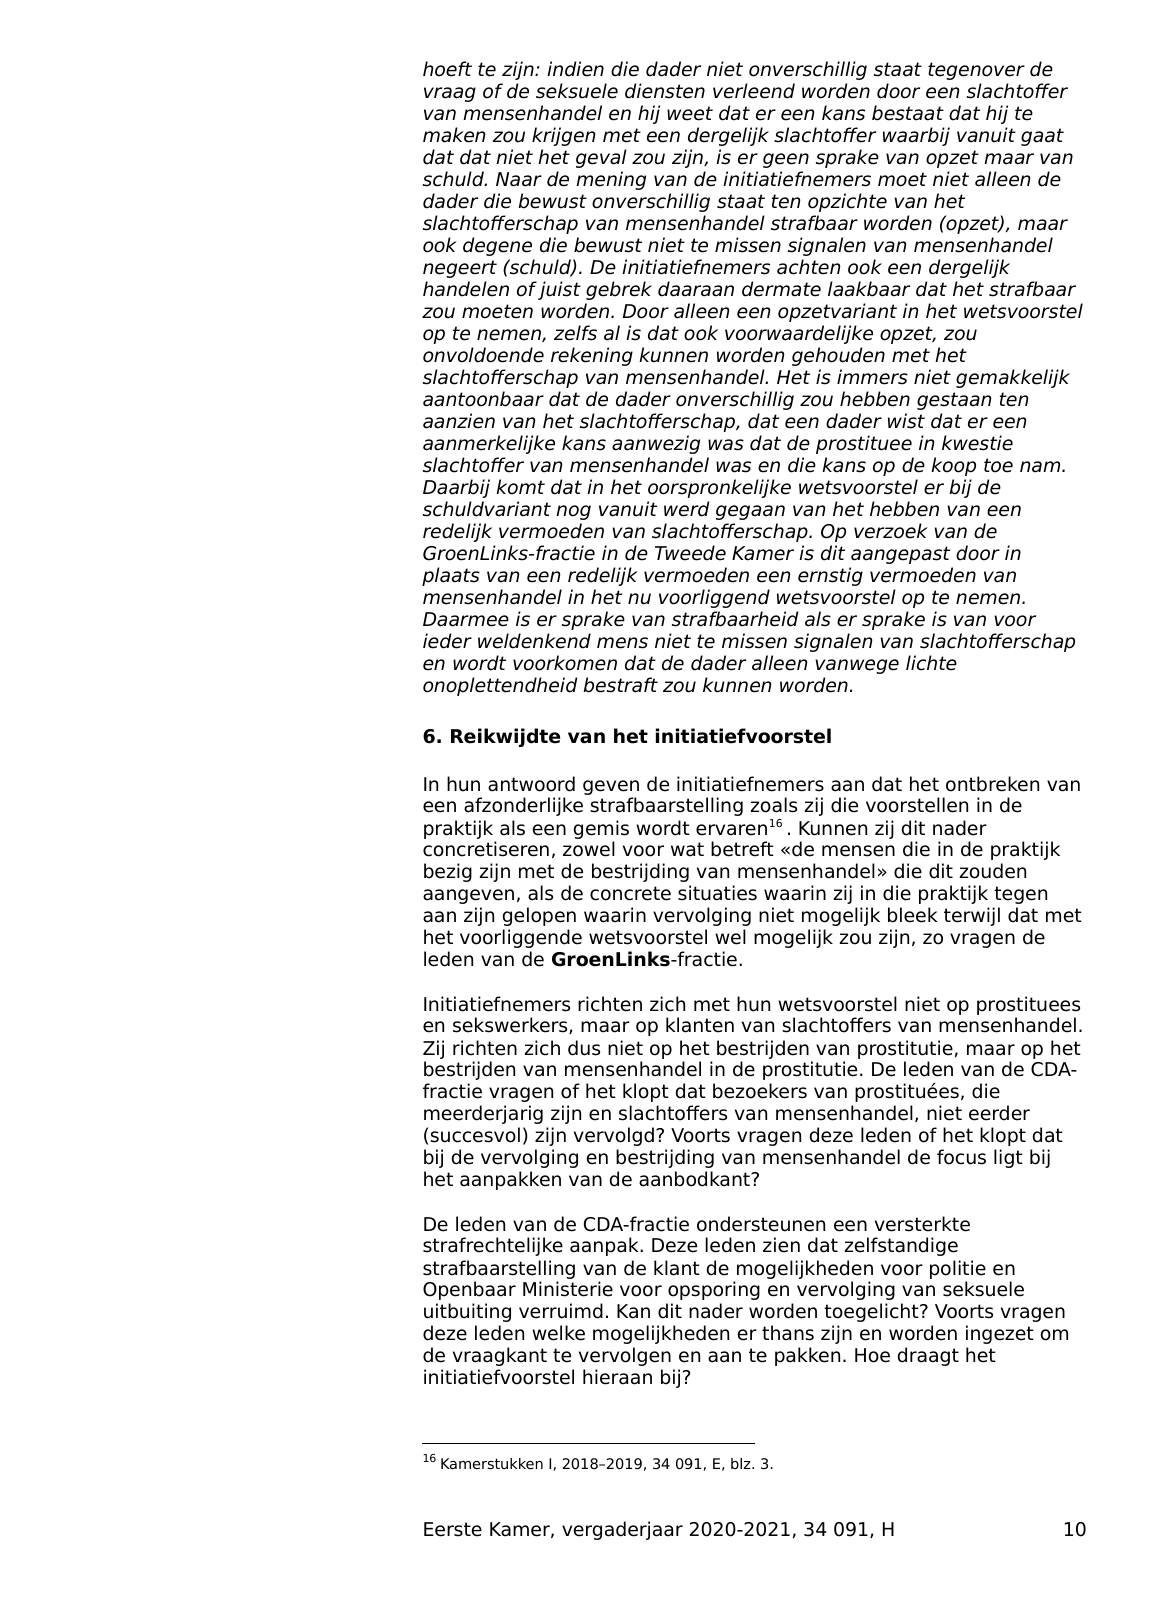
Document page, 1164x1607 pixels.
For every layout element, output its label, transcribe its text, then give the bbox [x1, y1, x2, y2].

text Daarbij komt dat in het oorspronkelijke wetsvoorstel er bij de schuldvariant nog vanuit werd gegaan van het hebben van een redelijk vermoeden van slachtofferschap. Op verzoek van de GroenLinks-fractie in de Tweede Kamer is dit aangepast door in plaats van een redelijk vermoeden een ernstig vermoeden van mensenhandel in het nu voorliggend wetsvoorstel op te nemen. Daarmee is er sprake van strafbaarheid als er sprake is van voor ieder weldenkend mens niet te missen signalen van slachtofferschap en wordt voorkomen dat de dader alleen vanwege lichte onoplettendheid bestraft zou kunnen worden. [422, 477, 1087, 696]
text Initiatiefnemers richten zich met hun wetsvoorstel niet op prostituees en sekswerkers, maar op klanten van slachtoffers van mensenhandel. Zij richten zich dus niet op het bestrijden van prostitutie, maar op het bestrijden van mensenhandel in de prostitutie. De leden van de CDA-fractie vragen of het klopt dat bezoekers van prostituées, die meerderjarig zijn en slachtoffers van mensenhandel, niet eerder (succesvol) zijn vervolgd? Voorts vragen deze leden of het klopt dat bij de vervolging en bestrijding van mensenhandel de focus ligt bij het aanpakken van de aanbodkant? [422, 993, 1087, 1191]
subtitle 6. Reikwijdte van het initiatiefvoorstel [422, 726, 1087, 748]
text De leden van de CDA-fractie ondersteunen een versterkte strafrechtelijke aanpak. Deze leden zien dat zelfstandige strafbaarstelling van de klant de mogelijkheden voor politie en Openbaar Ministerie voor opsporing en vervolging van seksuele uitbuiting verruimd. Kan dit nader worden toegelicht? Voorts vragen deze leden welke mogelijkheden er thans zijn en worden ingezet om de vraagkant te vervolgen en aan te pakken. Hoe draagt het initiatiefvoorstel hieraan bij? [422, 1213, 1087, 1389]
text hoeft te zijn: indien die dader niet onverschillig staat tegenover de vraag of de seksuele diensten verleend worden door een slachtoffer van mensenhandel en hij weet dat er een kans bestaat dat hij te maken zou krijgen met een dergelijk slachtoffer waarbij vanuit gaat dat dat niet het geval zou zijn, is er geen sprake van opzet maar van schuld. Naar de mening van de initiatiefnemers moet niet alleen de dader die bewust onverschillig staat ten opzichte van het slachtofferschap van mensenhandel strafbaar worden (opzet), maar ook degene die bewust niet te missen signalen van mensenhandel negeert (schuld). De initiatiefnemers achten ook een dergelijk handelen of juist gebrek daaraan dermate laakbaar dat het strafbaar zou moeten worden. Door alleen een opzetvariant in het wetsvoorstel op te nemen, zelfs al is dat ook voorwaardelijke opzet, zou onvoldoende rekening kunnen worden gehouden met het slachtofferschap van mensenhandel. Het is immers niet gemakkelijk aantoonbaar dat de dader onverschillig zou hebben gestaan ten aanzien van het slachtofferschap, dat een dader wist dat er een aanmerkelijke kans aanwezig was dat de prostituee in kwestie slachtoffer van mensenhandel was en die kans op de koop toe nam. [422, 59, 1087, 477]
text In hun antwoord geven de initiatiefnemers aan dat het ontbreken van een afzonderlijke strafbaarstelling zoals zij die voorstellen in de praktijk als een gemis wordt ervaren. Kunnen zij dit nader concretiseren, zowel voor wat betreft «de mensen die in de praktijk bezig zijn met de bestrijding van mensenhandel» die dit zouden aangeven, als de concrete situaties waarin zij in die praktijk tegen aan zijn gelopen waarin vervolging niet mogelijk bleek terwijl dat met het voorliggende wetsvoorstel wel mogelijk zou zijn, zo vragen de leden van de GroenLinks-fractie. [422, 773, 1087, 971]
text Kamerstukken I, 2018–2019, 34 091, E, blz. 3. [422, 1452, 1087, 1474]
